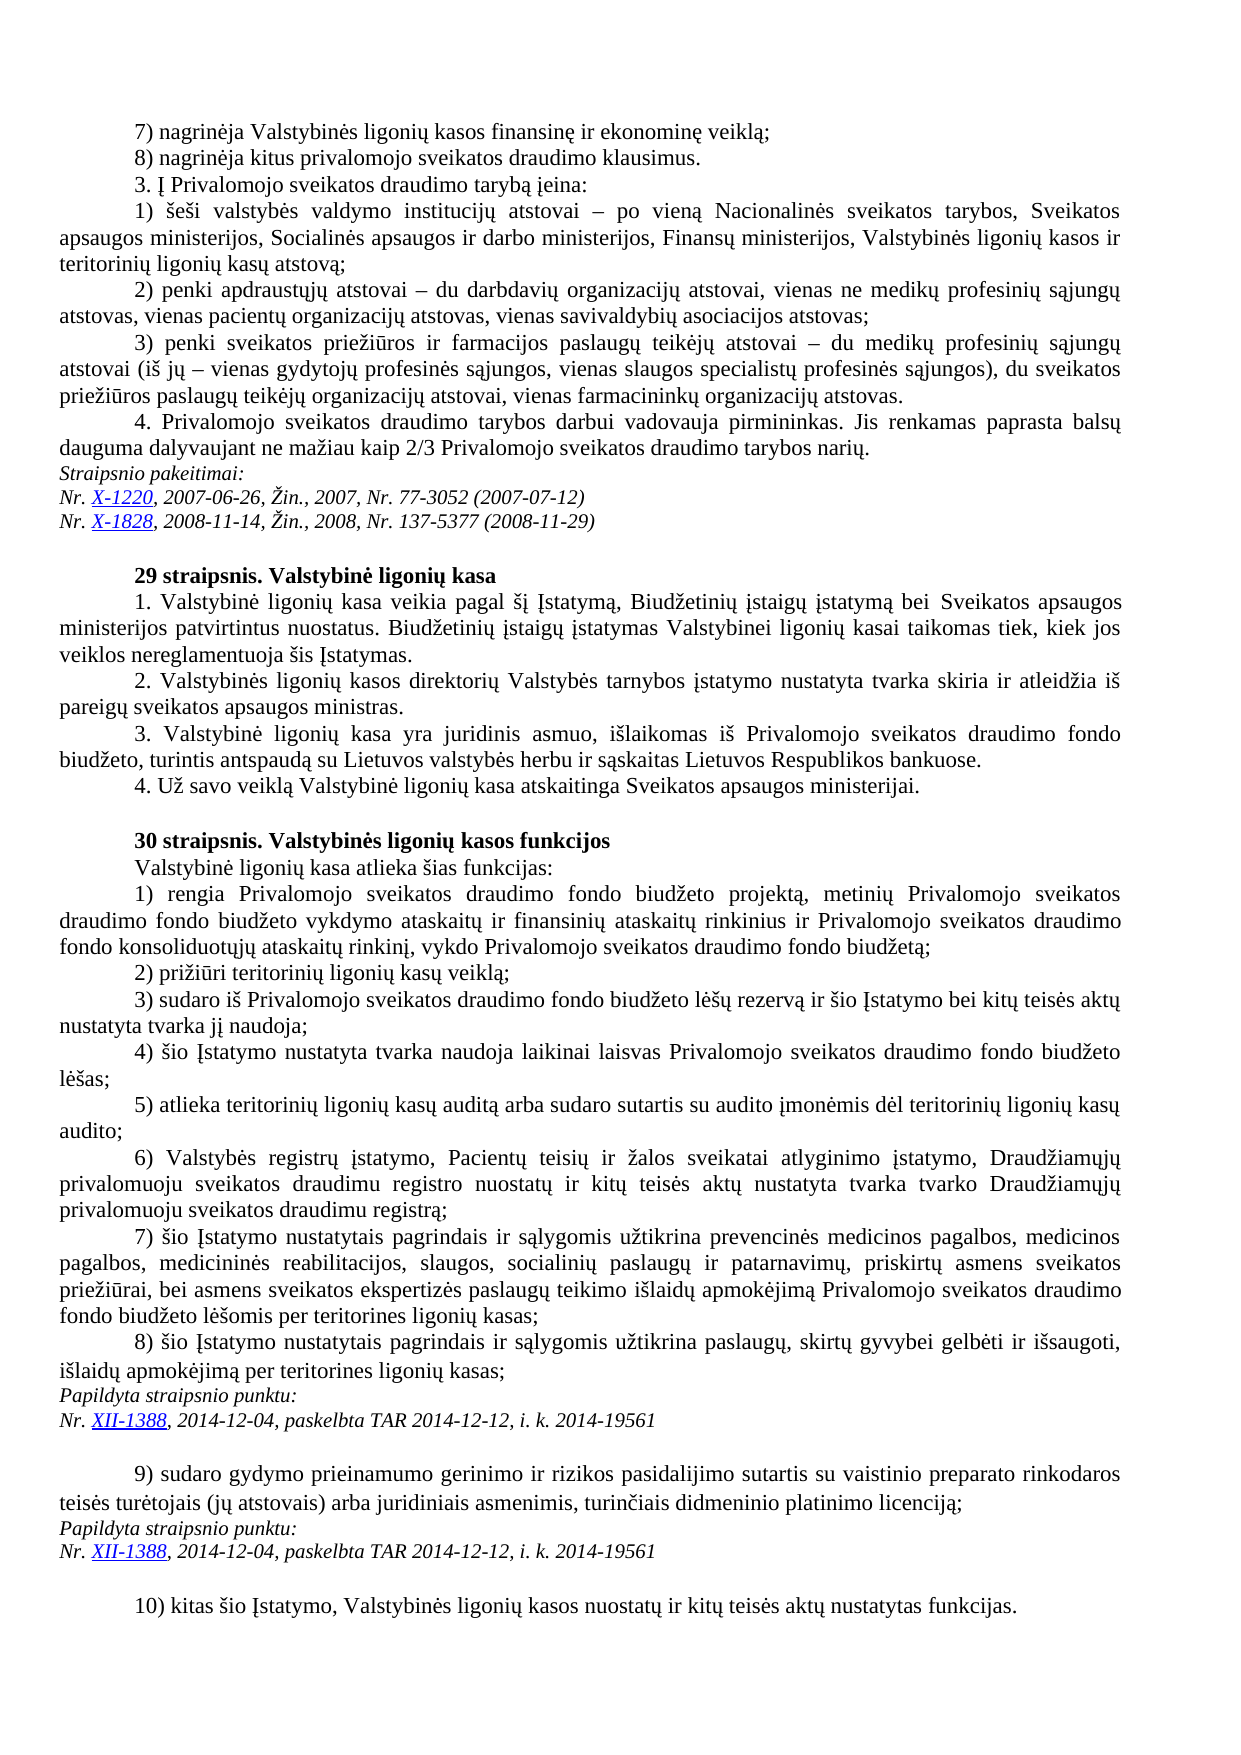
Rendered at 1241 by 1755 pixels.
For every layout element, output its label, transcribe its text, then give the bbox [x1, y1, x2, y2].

text 5) atlieka teritorinių ligonių kasų auditą arba sudaro sutartis su audito įmonėmis dėl teritorinių ligonių kasų audito; [59, 1091, 1122, 1144]
text Nr. X-1828, 2008-11-14, Žin., 2008, Nr. 137-5377 (2008-11-29) [59, 509, 1122, 533]
text 3. Valstybinė ligonių kasa yra juridinis asmuo, išlaikomas iš Privalomojo sveikatos draudimo fondo biudžeto, turintis antspaudą su Lietuvos valstybės herbu ir sąskaitas Lietuvos Respublikos bankuose. [59, 720, 1122, 772]
text 3. Į Privalomojo sveikatos draudimo tarybą įeina: [59, 171, 1122, 197]
text 1) rengia Privalomojo sveikatos draudimo fondo biudžeto projektą, metinių Privalomojo sveikatos draudimo fondo biudžeto vykdymo ataskaitų ir finansinių ataskaitų rinkinius ir Privalomojo sveikatos draudimo fondo konsoliduotųjų ataskaitų rinkinį, vykdo Privalomojo sveikatos draudimo fondo biudžetą; [59, 880, 1122, 959]
text 1) šeši valstybės valdymo institucijų atstovai – po vieną Nacionalinės sveikatos tarybos, Sveikatos apsaugos ministerijos, Socialinės apsaugos ir darbo ministerijos, Finansų ministerijos, Valstybinės ligonių kasos ir teritorinių ligonių kasų atstovą; [59, 197, 1122, 276]
text 7) nagrinėja Valstybinės ligonių kasos finansinę ir ekonominę veiklą; [59, 118, 1122, 144]
text 2) penki apdraustųjų atstovai – du darbdavių organizacijų atstovai, vienas ne medikų profesinių sąjungų atstovas, vienas pacientų organizacijų atstovas, vienas savivaldybių asociacijos atstovas; [59, 276, 1122, 329]
text 8) šio Įstatymo nustatytais pagrindais ir sąlygomis užtikrina paslaugų, skirtų gyvybei gelbėti ir išsaugoti, išlaidų apmokėjimą per teritorines ligonių kasas; [59, 1328, 1122, 1383]
text 10) kitas šio Įstatymo, Valstybinės ligonių kasos nuostatų ir kitų teisės aktų nustatytas funkcijas. [59, 1592, 1122, 1619]
text 2. Valstybinės ligonių kasos direktorių Valstybės tarnybos įstatymo nustatyta tvarka skiria ir atleidžia iš pareigų sveikatos apsaugos ministras. [59, 667, 1122, 720]
text 8) nagrinėja kitus privalomojo sveikatos draudimo klausimus. [59, 144, 1122, 171]
text 29 straipsnis. Valstybinė ligonių kasa [59, 562, 1122, 588]
text 4. Privalomojo sveikatos draudimo tarybos darbui vadovauja pirmininkas. Jis renkamas paprasta balsų dauguma dalyvaujant ne mažiau kaip 2/3 Privalomojo sveikatos draudimo tarybos narių. [59, 408, 1122, 461]
text 1. Valstybinė ligonių kasa veikia pagal šį Įstatymą, Biudžetinių įstaigų įstatymą bei Sveikatos apsaugos ministerijos patvirtintus nuostatus. Biudžetinių įstaigų įstatymas Valstybinei ligonių kasai taikomas tiek, kiek jos veiklos nereglamentuoja šis Įstatymas. [59, 588, 1122, 667]
text 2) prižiūri teritorinių ligonių kasų veiklą; [59, 959, 1122, 986]
text Nr. X-1220, 2007-06-26, Žin., 2007, Nr. 77-3052 (2007-07-12) [59, 485, 1122, 509]
text Nr. XII-1388, 2014-12-04, paskelbta TAR 2014-12-12, i. k. 2014-19561 [59, 1539, 1122, 1563]
text Nr. XII-1388, 2014-12-04, paskelbta TAR 2014-12-12, i. k. 2014-19561 [59, 1407, 1122, 1432]
text 7) šio Įstatymo nustatytais pagrindais ir sąlygomis užtikrina prevencinės medicinos pagalbos, medicinos pagalbos, medicininės reabilitacijos, slaugos, socialinių paslaugų ir patarnavimų, priskirtų asmens sveikatos priežiūrai, bei asmens sveikatos ekspertizės paslaugų teikimo išlaidų apmokėjimą Privalomojo sveikatos draudimo fondo biudžeto lėšomis per teritorines ligonių kasas; [59, 1223, 1122, 1328]
text Straipsnio pakeitimai: [59, 461, 1122, 485]
text 3) sudaro iš Privalomojo sveikatos draudimo fondo biudžeto lėšų rezervą ir šio Įstatymo bei kitų teisės aktų nustatyta tvarka jį naudoja; [59, 986, 1122, 1038]
text 4) šio Įstatymo nustatyta tvarka naudoja laikinai laisvas Privalomojo sveikatos draudimo fondo biudžeto lėšas; [59, 1038, 1122, 1091]
text 4. Už savo veiklą Valstybinė ligonių kasa atskaitinga Sveikatos apsaugos ministerijai. [59, 772, 1122, 799]
text 30 straipsnis. Valstybinės ligonių kasos funkcijos [59, 828, 1122, 854]
text Valstybinė ligonių kasa atlieka šias funkcijas: [59, 854, 1122, 880]
text 6) Valstybės registrų įstatymo, Pacientų teisių ir žalos sveikatai atlyginimo įstatymo, Draudžiamųjų privalomuoju sveikatos draudimu registro nuostatų ir kitų teisės aktų nustatyta tvarka tvarko Draudžiamųjų privalomuoju sveikatos draudimu registrą; [59, 1144, 1122, 1223]
text 9) sudaro gydymo prieinamumo gerinimo ir rizikos pasidalijimo sutartis su vaistinio preparato rinkodaros teisės turėtojais (jų atstovais) arba juridiniais asmenimis, turinčiais didmeninio platinimo licenciją; [59, 1460, 1122, 1515]
text 3) penki sveikatos priežiūros ir farmacijos paslaugų teikėjų atstovai – du medikų profesinių sąjungų atstovai (iš jų – vienas gydytojų profesinės sąjungos, vienas slaugos specialistų profesinės sąjungos), du sveikatos priežiūros paslaugų teikėjų organizacijų atstovai, vienas farmacininkų organizacijų atstovas. [59, 329, 1122, 408]
text Papildyta straipsnio punktu: [59, 1383, 1122, 1407]
text Papildyta straipsnio punktu: [59, 1515, 1122, 1539]
